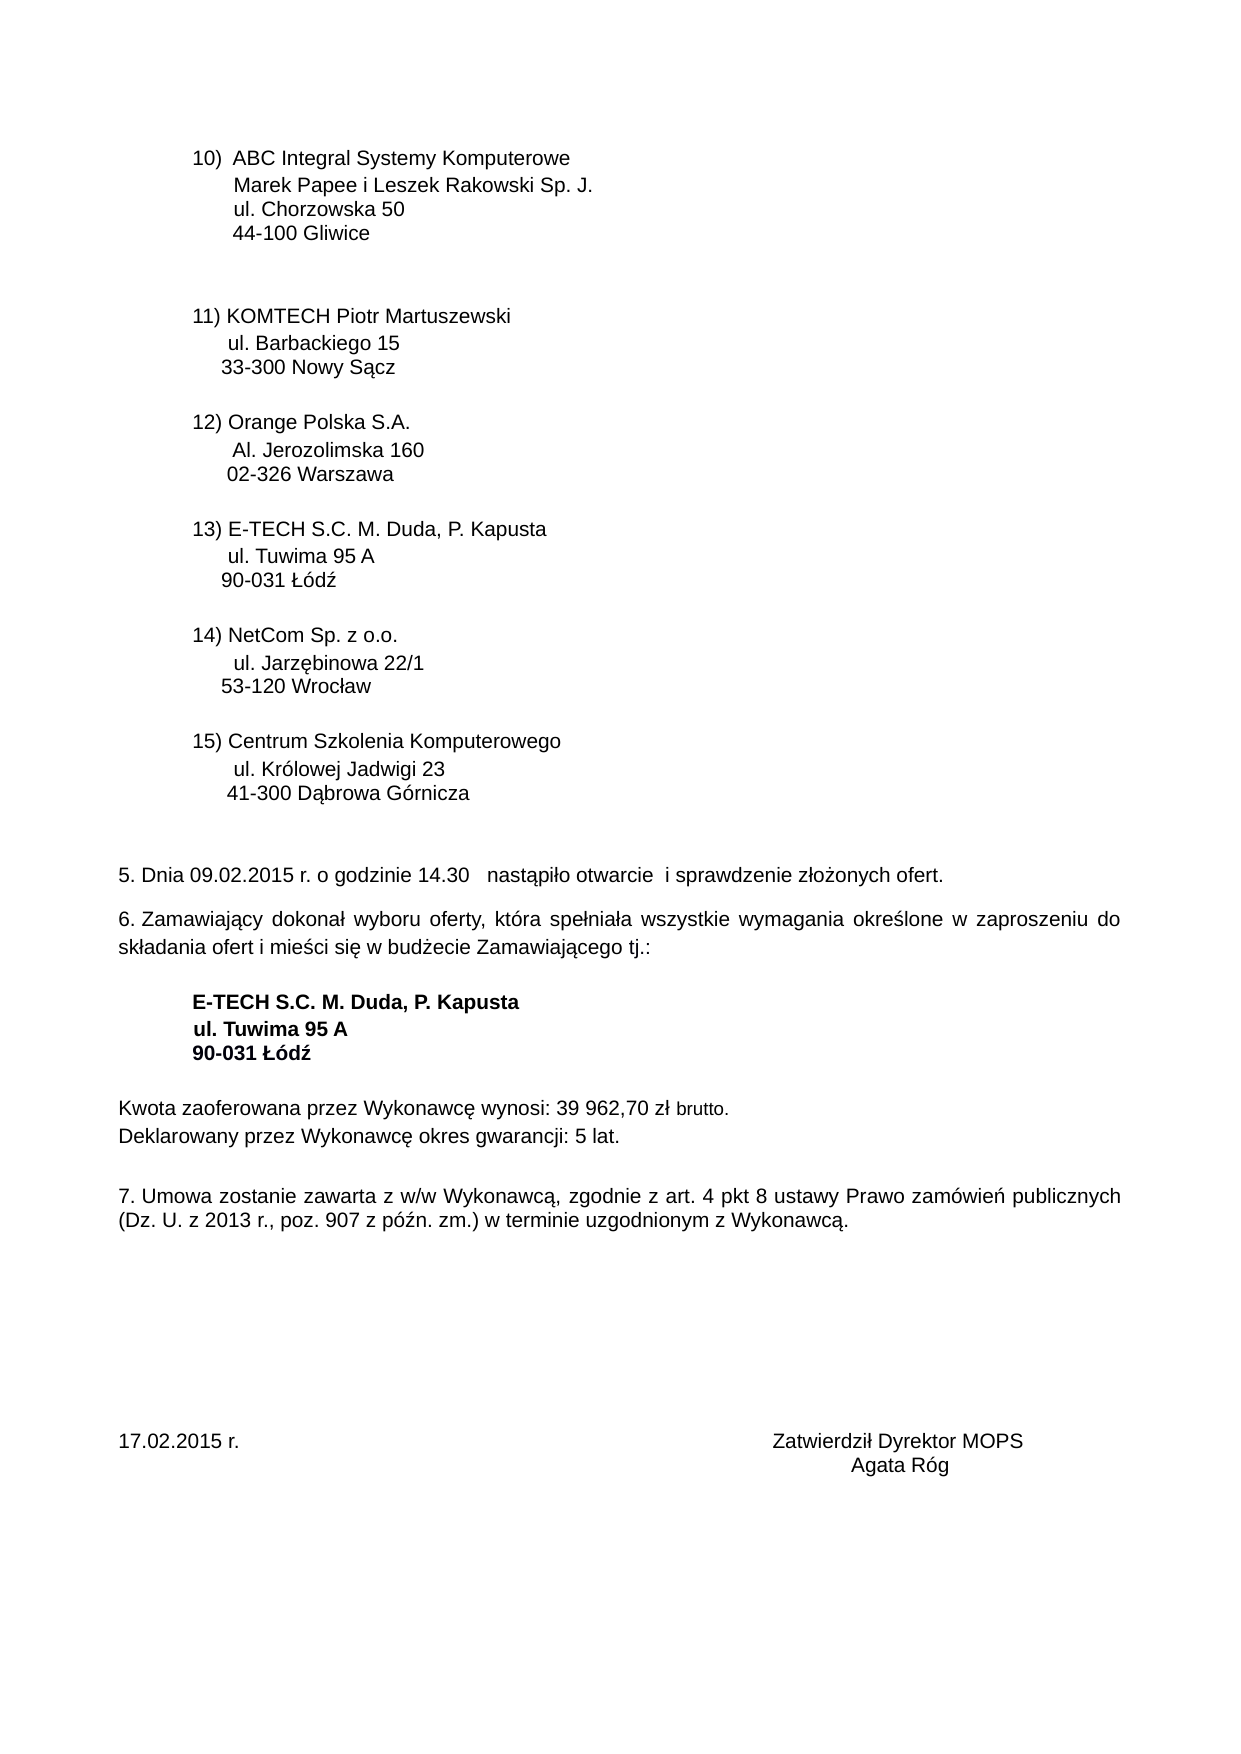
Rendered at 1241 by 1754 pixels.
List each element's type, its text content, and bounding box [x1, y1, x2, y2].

text 41-300 Dąbrowa Górnicza [118, 781, 1122, 805]
text ul. Tuwima 95 A [118, 544, 1122, 568]
text Marek Papee i Leszek Rakowski Sp. J. [118, 173, 1122, 197]
text Al. Jerozolimska 160 [118, 437, 1122, 461]
text 17.02.2015 r. Zatwierdził Dyrektor MOPS [118, 1428, 1122, 1452]
text 5. Dnia 09.02.2015 r. o godzinie 14.30 nastąpiło otwarcie i sprawdzenie złożonych ofert. [118, 863, 1122, 887]
text ul. Królowej Jadwigi 23 [118, 757, 1122, 781]
text ul. Tuwima 95 A [118, 1017, 1122, 1041]
text Agata Róg [118, 1452, 1122, 1476]
text 6. Zamawiający dokonał wyboru oferty, która spełniała wszystkie wymagania określone w zaproszeniu do składania ofert i mieści się w budżecie Zamawiającego tj.: [118, 907, 1122, 959]
text E-TECH S.C. M. Duda, P. Kapusta [118, 990, 1122, 1014]
text 02-326 Warszawa [118, 461, 1122, 485]
text ul. Chorzowska 50 [118, 197, 1122, 221]
text 44-100 Gliwice [118, 221, 1122, 245]
text 13) E-TECH S.C. M. Duda, P. Kapusta [118, 516, 1122, 540]
text 90-031 Łódź [118, 1041, 1122, 1065]
text ul. Barbackiego 15 [118, 331, 1122, 355]
text 53-120 Wrocław [118, 674, 1122, 698]
text 14) NetCom Sp. z o.o. [118, 623, 1122, 647]
text ul. Jarzębinowa 22/1 [118, 650, 1122, 674]
text 11) KOMTECH Piotr Martuszewski [118, 303, 1122, 327]
text 33-300 Nowy Sącz [118, 355, 1122, 379]
text 15) Centrum Szkolenia Komputerowego [118, 729, 1122, 753]
text 12) Orange Polska S.A. [118, 410, 1122, 434]
text Deklarowany przez Wykonawcę okres gwarancji: 5 lat. [118, 1124, 1122, 1148]
text Kwota zaoferowana przez Wykonawcę wynosi: 39 962,70 zł brutto. [118, 1096, 1122, 1120]
text 7. Umowa zostanie zawarta z w/w Wykonawcą, zgodnie z art. 4 pkt 8 ustawy Prawo zamówień publicznych (Dz. U. z 2013 r., poz. 907 z późn. zm.) w terminie uzgodnionym z Wykonawcą. [118, 1184, 1122, 1232]
text 90-031 Łódź [118, 568, 1122, 592]
text 10) ABC Integral Systemy Komputerowe [118, 146, 1122, 169]
